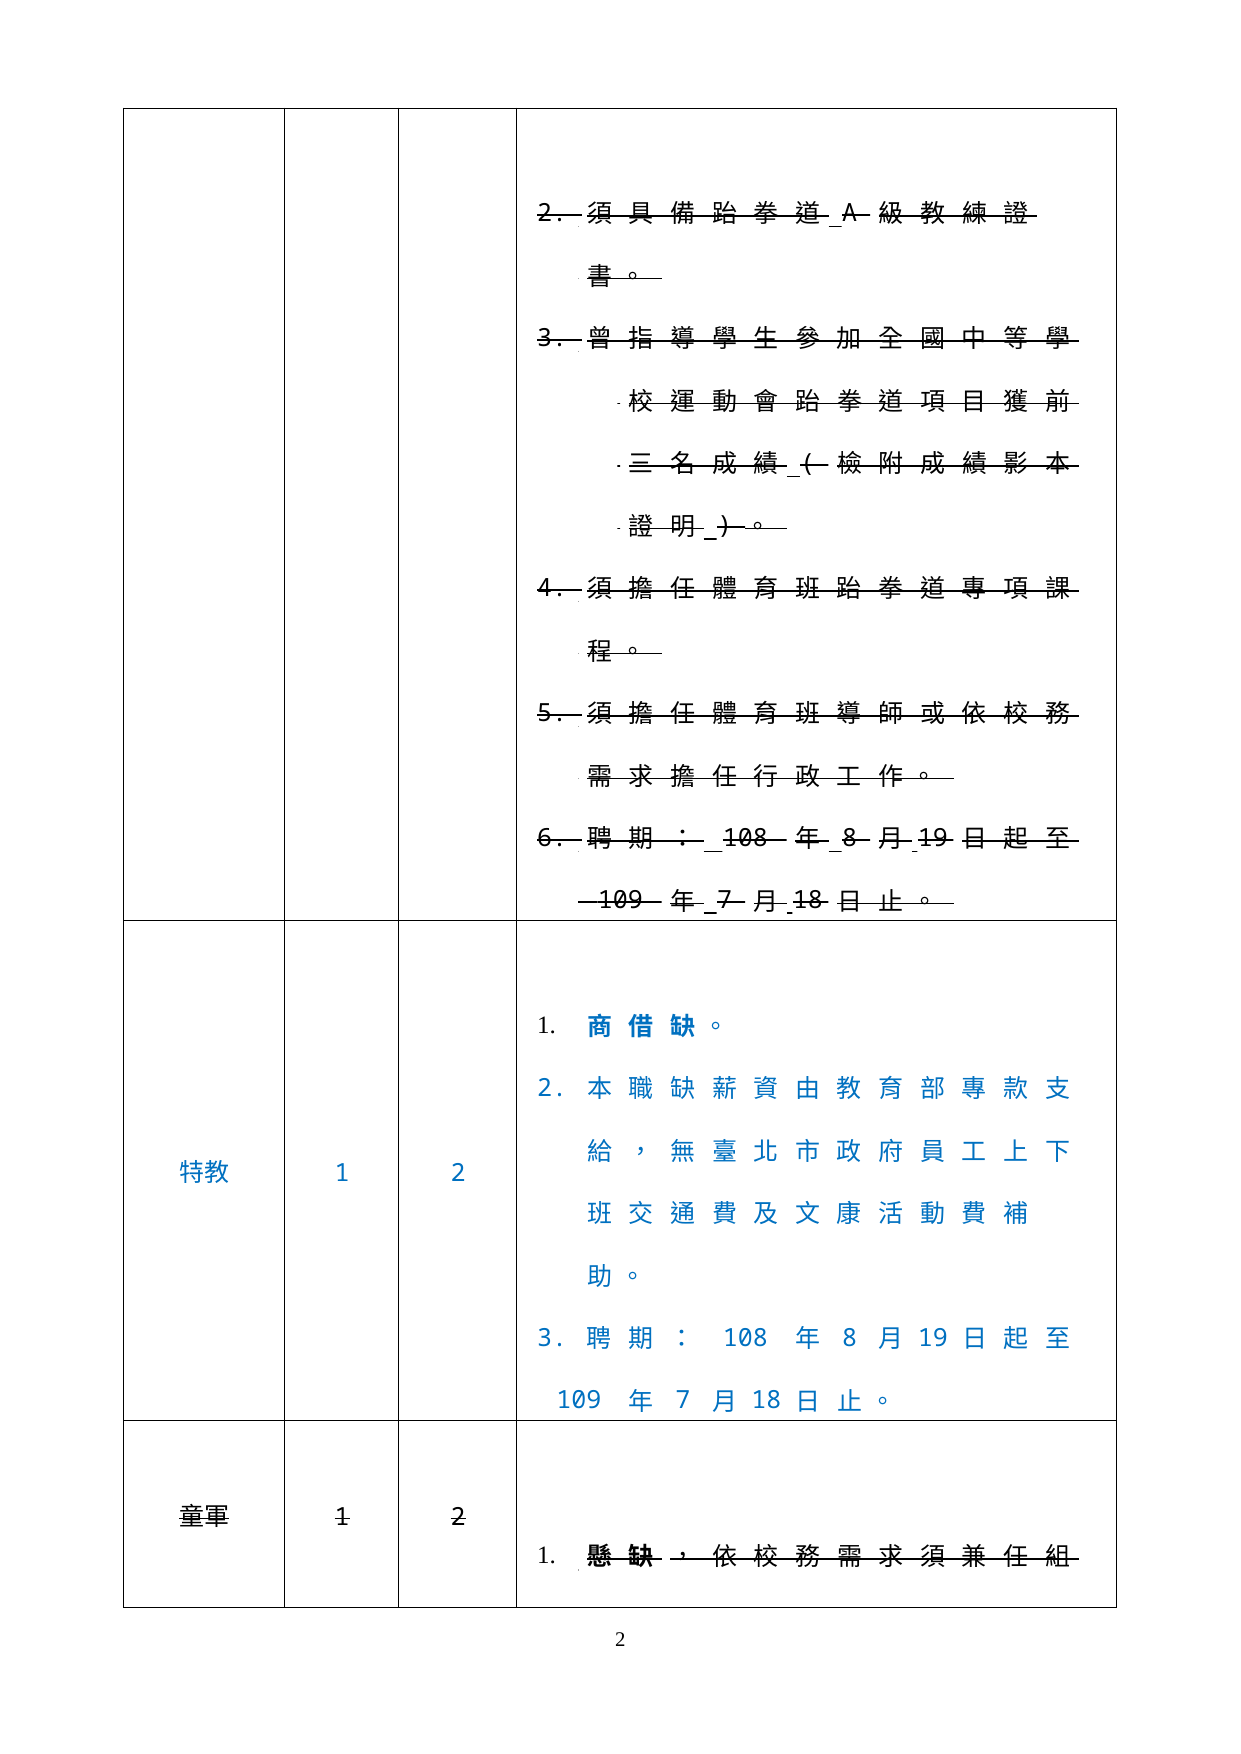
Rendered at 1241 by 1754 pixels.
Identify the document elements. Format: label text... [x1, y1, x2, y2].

table_cell [399, 109, 516, 920]
table_cell 1 [285, 1421, 398, 1607]
table_cell 特教 [124, 921, 284, 1420]
table_cell 2 [399, 921, 516, 1420]
table_cell 懸缺，依校務需求須兼任組長職務。 須任教童軍與家政課程，並兼任男女童軍團長。 依本校發展童軍教育之需求，甄選教師須具備童軍木章證書，並具木章訓練及童軍團訓練經驗。 聘期：108年8月1日起至109年7月31日止。 [517, 1421, 1116, 1607]
table_cell [285, 109, 398, 920]
table_cell 1 [285, 921, 398, 1420]
table_cell [124, 109, 284, 920]
table_cell 懸缺。 須具備跆拳道A級教練證書。 曾指導學生參加全國中等學校運動會跆拳道項目獲前三名成績(檢附成績影本證明)。 須擔任體育班跆拳道專項課程。 須擔任體育班導師或依校務需求擔任行政工作。 聘期：108年8月19日起至109年7月18日止。 [517, 109, 1116, 920]
table_cell 童軍 [124, 1421, 284, 1607]
table_cell 商借缺。 本職缺薪資由教育部專款支給，無臺北市政府員工上下班交通費及文康活動費補助。 3. 聘期：108年8月19日起至109年7月18日止。 [517, 921, 1116, 1420]
table_cell 2 [399, 1421, 516, 1607]
